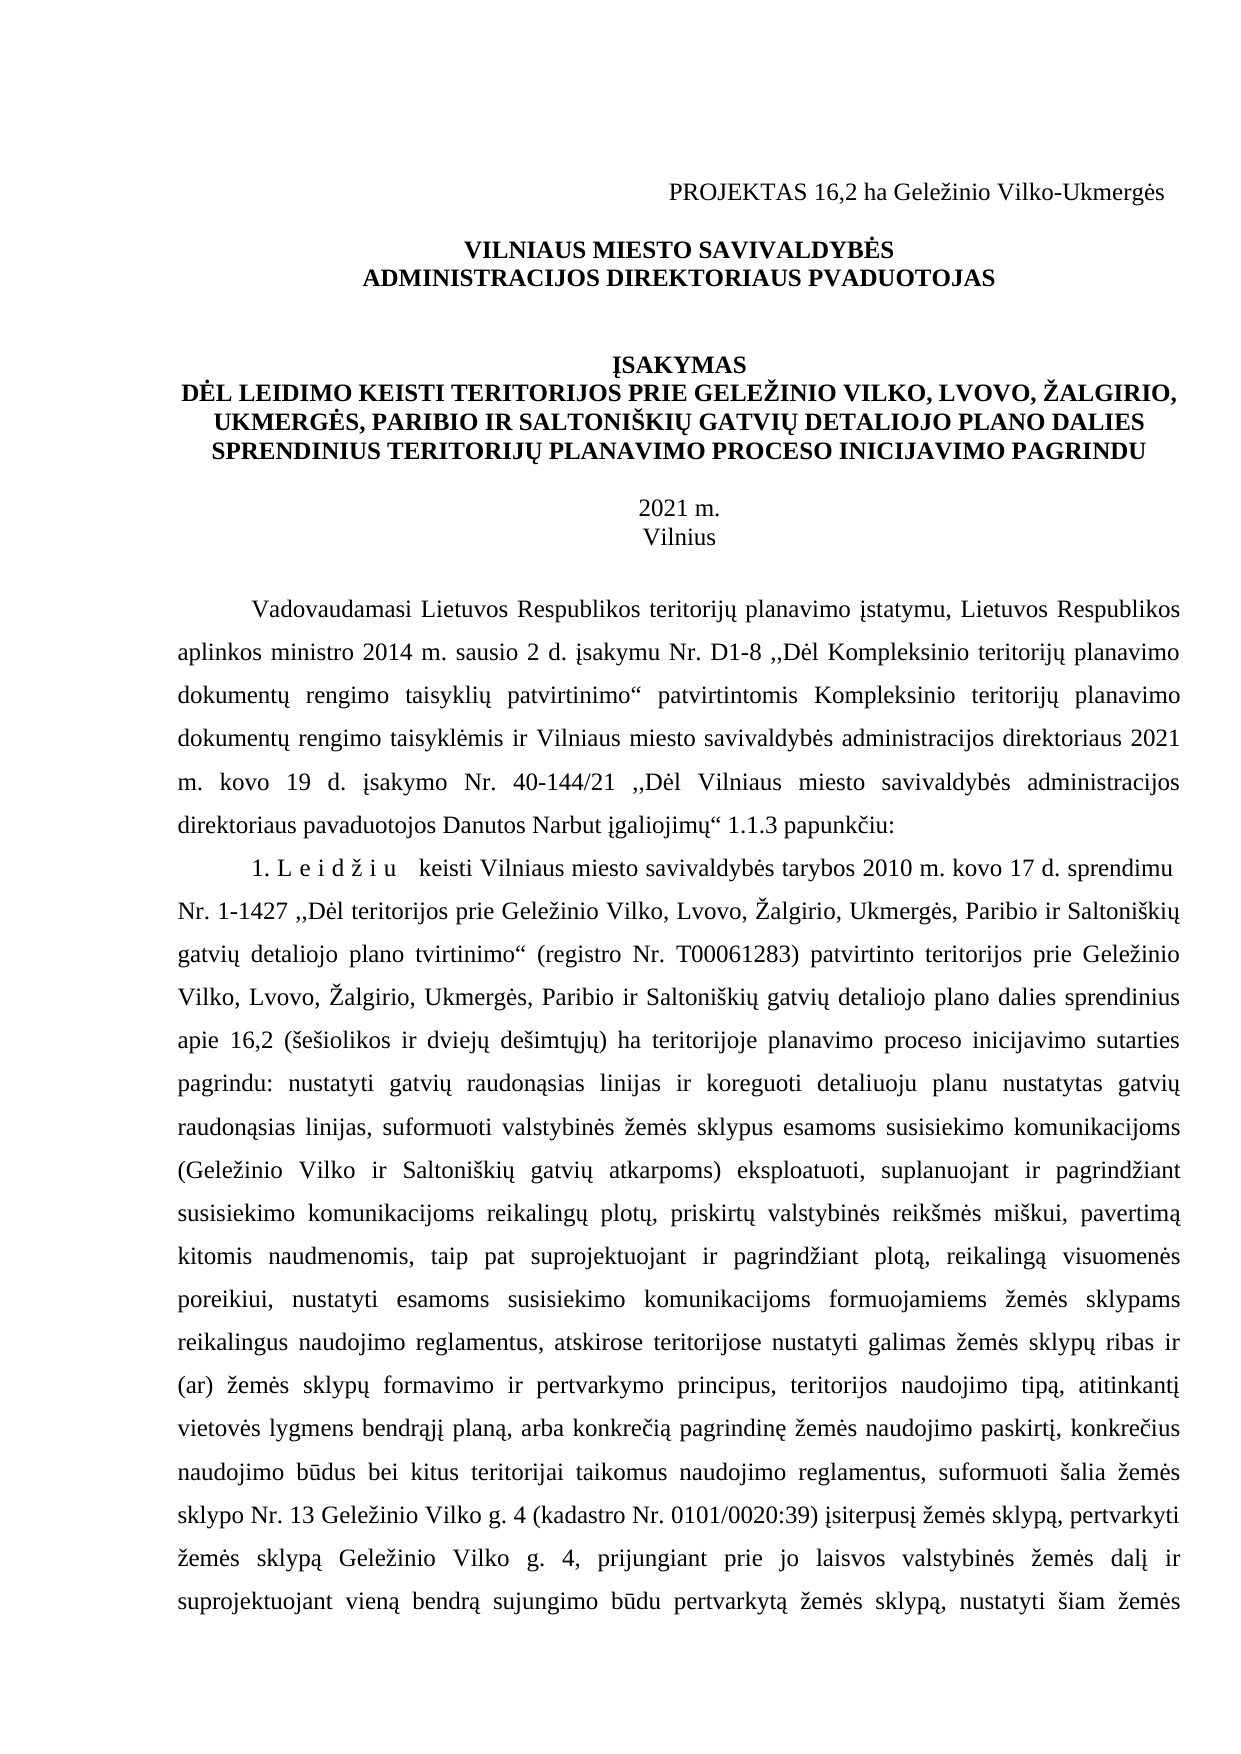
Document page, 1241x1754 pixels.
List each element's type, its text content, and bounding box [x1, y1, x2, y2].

text ĮSAKYMAS [177, 350, 1181, 378]
text VILNIAUS MIESTO SAVIVALDYBĖS [177, 235, 1181, 263]
text DĖL LEIDIMO KEISTI TERITORIJOS PRIE GELEŽINIO VILKO, LVOVO, ŽALGIRIO, UKMERGĖS, PARIBIO IR SALTONIŠKIŲ GATVIŲ DETALIOJO PLANO DALIES SPRENDINIUS teritorijų planavimo proceso INICIJAVIMO PAGRINDU [177, 378, 1181, 465]
text 1. L e i d ž i u keisti Vilniaus miesto savivaldybės tarybos 2010 m. kovo 17 d. sprendimu Nr. 1-1427 ,,Dėl teritorijos prie Geležinio Vilko, Lvovo, Žalgirio, Ukmergės, Paribio ir Saltoniškių gatvių detaliojo plano tvirtinimo“ (registro Nr. T00061283) patvirtinto teritorijos prie Geležinio Vilko, Lvovo, Žalgirio, Ukmergės, Paribio ir Saltoniškių gatvių detaliojo plano dalies sprendinius apie 16,2 (šešiolikos ir dviejų dešimtųjų) ha teritorijoje planavimo proceso inicijavimo sutarties pagrindu: nustatyti gatvių raudonąsias linijas ir koreguoti detaliuoju planu nustatytas gatvių raudonąsias linijas, suformuoti valstybinės žemės sklypus esamoms susisiekimo komunikacijoms (Geležinio Vilko ir Saltoniškių gatvių atkarpoms) eksploatuoti, suplanuojant ir pagrindžiant susisiekimo komunikacijoms reikalingų plotų, priskirtų valstybinės reikšmės miškui, pavertimą kitomis naudmenomis, taip pat suprojektuojant ir pagrindžiant plotą, reikalingą visuomenės poreikiui, nustatyti esamoms susisiekimo komunikacijoms formuojamiems žemės sklypams reikalingus naudojimo reglamentus, atskirose teritorijose nustatyti galimas žemės sklypų ribas ir (ar) žemės sklypų formavimo ir pertvarkymo principus, teritorijos naudojimo tipą, atitinkantį vietovės lygmens bendrąjį planą, arba konkrečią pagrindinę žemės naudojimo paskirtį, konkrečius naudojimo būdus bei kitus teritorijai taikomus naudojimo reglamentus, suformuoti šalia žemės sklypo Nr. 13 Geležinio Vilko g. 4 (kadastro Nr. 0101/0020:39) įsiterpusį žemės sklypą, pertvarkyti žemės sklypą Geležinio Vilko g. 4, prijungiant prie jo laisvos valstybinės žemės dalį ir suprojektuojant vieną bendrą sujungimo būdu pertvarkytą žemės sklypą, nustatyti šiam žemės [177, 853, 1181, 1615]
text ADMINISTRACIJOS DIREKTORIAUS PVADUOTOJAS [177, 263, 1181, 292]
text Vadovaudamasi Lietuvos Respublikos teritorijų planavimo įstatymu, Lietuvos Respublikos aplinkos ministro 2014 m. sausio 2 d. įsakymu Nr. D1-8 ,,Dėl Kompleksinio teritorijų planavimo dokumentų rengimo taisyklių patvirtinimo“ patvirtintomis Kompleksinio teritorijų planavimo dokumentų rengimo taisyklėmis ir Vilniaus miesto savivaldybės administracijos direktoriaus 2021 m. kovo 19 d. įsakymo Nr. 40-144/21 ,,Dėl Vilniaus miesto savivaldybės administracijos direktoriaus pavaduotojos Danutos Narbut įgaliojimų“ 1.1.3 papunkčiu: [177, 594, 1181, 838]
text PROJEKTAS 16,2 ha Geležinio Vilko-Ukmergės [177, 177, 1181, 206]
text 2021 m. [177, 493, 1181, 522]
text Vilnius [177, 522, 1181, 551]
